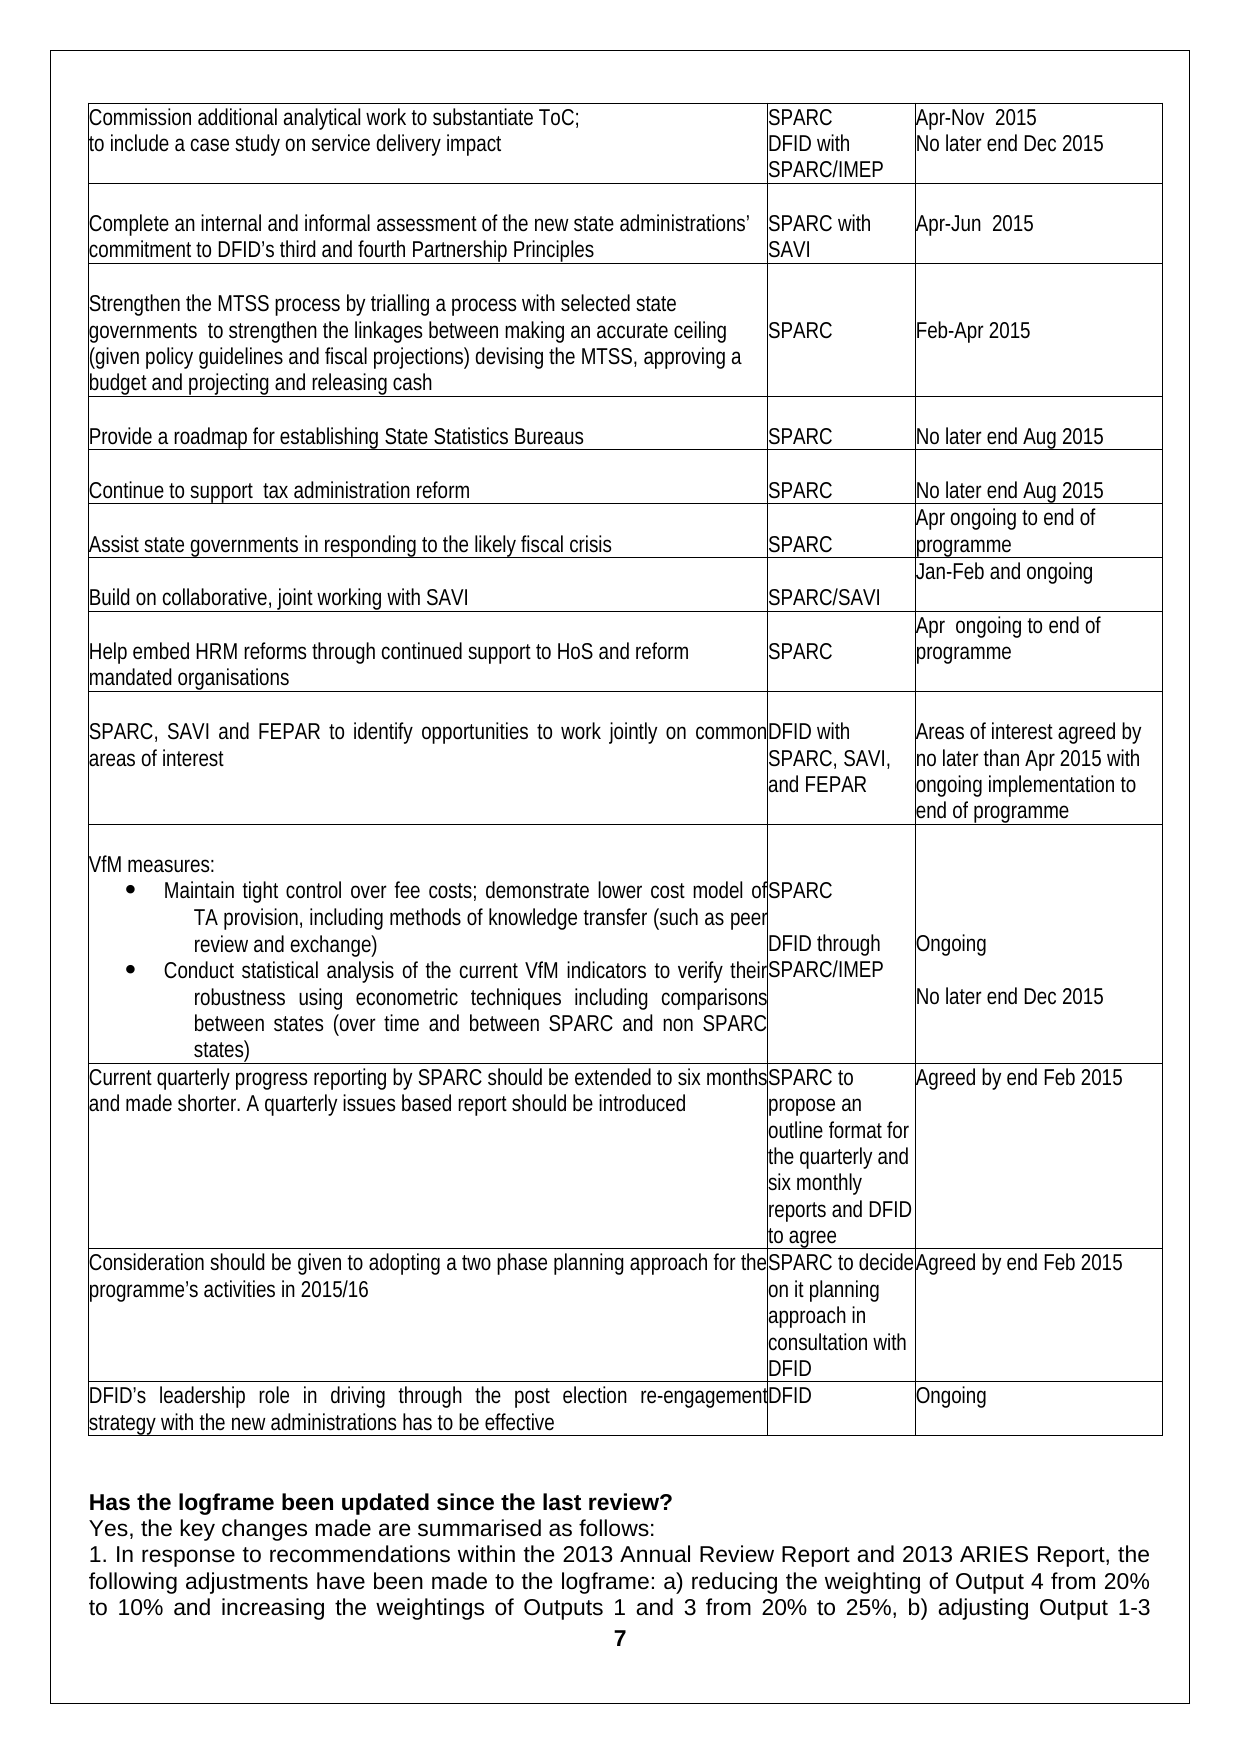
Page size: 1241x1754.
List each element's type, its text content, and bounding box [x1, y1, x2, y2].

text Has the logframe been updated since the last review? [89, 1489, 1152, 1515]
table_cell Apr ongoing to end of programme [916, 504, 1162, 557]
table_cell DFID with SPARC, SAVI, and FEPAR [768, 692, 915, 823]
table_cell SPARC with SAVI [768, 184, 915, 263]
table_cell Commission additional analytical work to substantiate ToC; to include a case study on service delivery impact [89, 104, 767, 183]
table_cell SPARC to propose an outline format for the quarterly and six monthly reports and DFID to agree [768, 1064, 915, 1248]
table_cell SPARC DFID with SPARC/IMEP [768, 104, 915, 183]
table_cell SPARC [768, 612, 915, 691]
table_cell No later end Aug 2015 [916, 397, 1162, 449]
table_cell Build on collaborative, joint working with SAVI [89, 558, 767, 611]
table_cell Current quarterly progress reporting by SPARC should be extended to six months and made shorter. A quarterly issues based report should be introduced [89, 1064, 767, 1248]
table_cell Apr-Nov 2015 No later end Dec 2015 [916, 104, 1162, 183]
table_cell DFID’s leadership role in driving through the post election re-engagement strategy with the new administrations has to be effective [89, 1382, 767, 1435]
table_cell SPARC DFID through SPARC/IMEP [768, 825, 915, 1063]
table_cell Apr ongoing to end of programme [916, 612, 1162, 691]
table_cell DFID [768, 1382, 915, 1435]
table_cell SPARC [768, 504, 915, 557]
table_cell SPARC to decide on it planning approach in consultation with DFID [768, 1249, 915, 1381]
table_cell Assist state governments in responding to the likely fiscal crisis [89, 504, 767, 557]
table_cell Jan-Feb and ongoing [916, 558, 1162, 611]
table_cell Agreed by end Feb 2015 [916, 1064, 1162, 1248]
table_cell SPARC [768, 450, 915, 503]
table_cell No later end Aug 2015 [916, 450, 1162, 503]
table_cell Ongoing [916, 1382, 1162, 1435]
table_cell Agreed by end Feb 2015 [916, 1249, 1162, 1381]
text Yes, the key changes made are summarised as follows: [89, 1515, 1152, 1541]
table_cell Help embed HRM reforms through continued support to HoS and reform mandated organisations [89, 612, 767, 691]
table_cell Provide a roadmap for establishing State Statistics Bureaus [89, 397, 767, 449]
table_cell Apr-Jun 2015 [916, 184, 1162, 263]
table_cell SPARC [768, 397, 915, 449]
table_cell VfM measures: Maintain tight control over fee costs; demonstrate lower cost model of TA provision, including methods of knowledge transfer (such as peer review and exchange) Conduct statistical analysis of the current VfM indicators to verify their robustness using econometric techniques including comparisons between states (over time and between SPARC and non SPARC states) [89, 825, 767, 1063]
table_cell Complete an internal and informal assessment of the new state administrations’ commitment to DFID’s third and fourth Partnership Principles [89, 184, 767, 263]
table_cell SPARC, SAVI and FEPAR to identify opportunities to work jointly on common areas of interest [89, 692, 767, 823]
table_cell Ongoing No later end Dec 2015 [916, 825, 1162, 1063]
table_cell Consideration should be given to adopting a two phase planning approach for the programme’s activities in 2015/16 [89, 1249, 767, 1381]
table_cell Continue to support tax administration reform [89, 450, 767, 503]
table_cell SPARC/SAVI [768, 558, 915, 611]
table_cell Feb-Apr 2015 [916, 264, 1162, 396]
table_cell SPARC [768, 264, 915, 396]
text 1. In response to recommendations within the 2013 Annual Review Report and 2013 ARIES Report, the following adjustments have been made to the logframe: a) reducing the weighting of Output 4 from 20% to 10% and increasing the weightings of Outputs 1 and 3 from 20% to 25%, b) adjusting Output 1-3 [89, 1541, 1152, 1620]
table_cell Strengthen the MTSS process by trialling a process with selected state governments to strengthen the linkages between making an accurate ceiling (given policy guidelines and fiscal projections) devising the MTSS, approving a budget and projecting and releasing cash [89, 264, 767, 396]
table_cell Areas of interest agreed by no later than Apr 2015 with ongoing implementation to end of programme [916, 692, 1162, 823]
